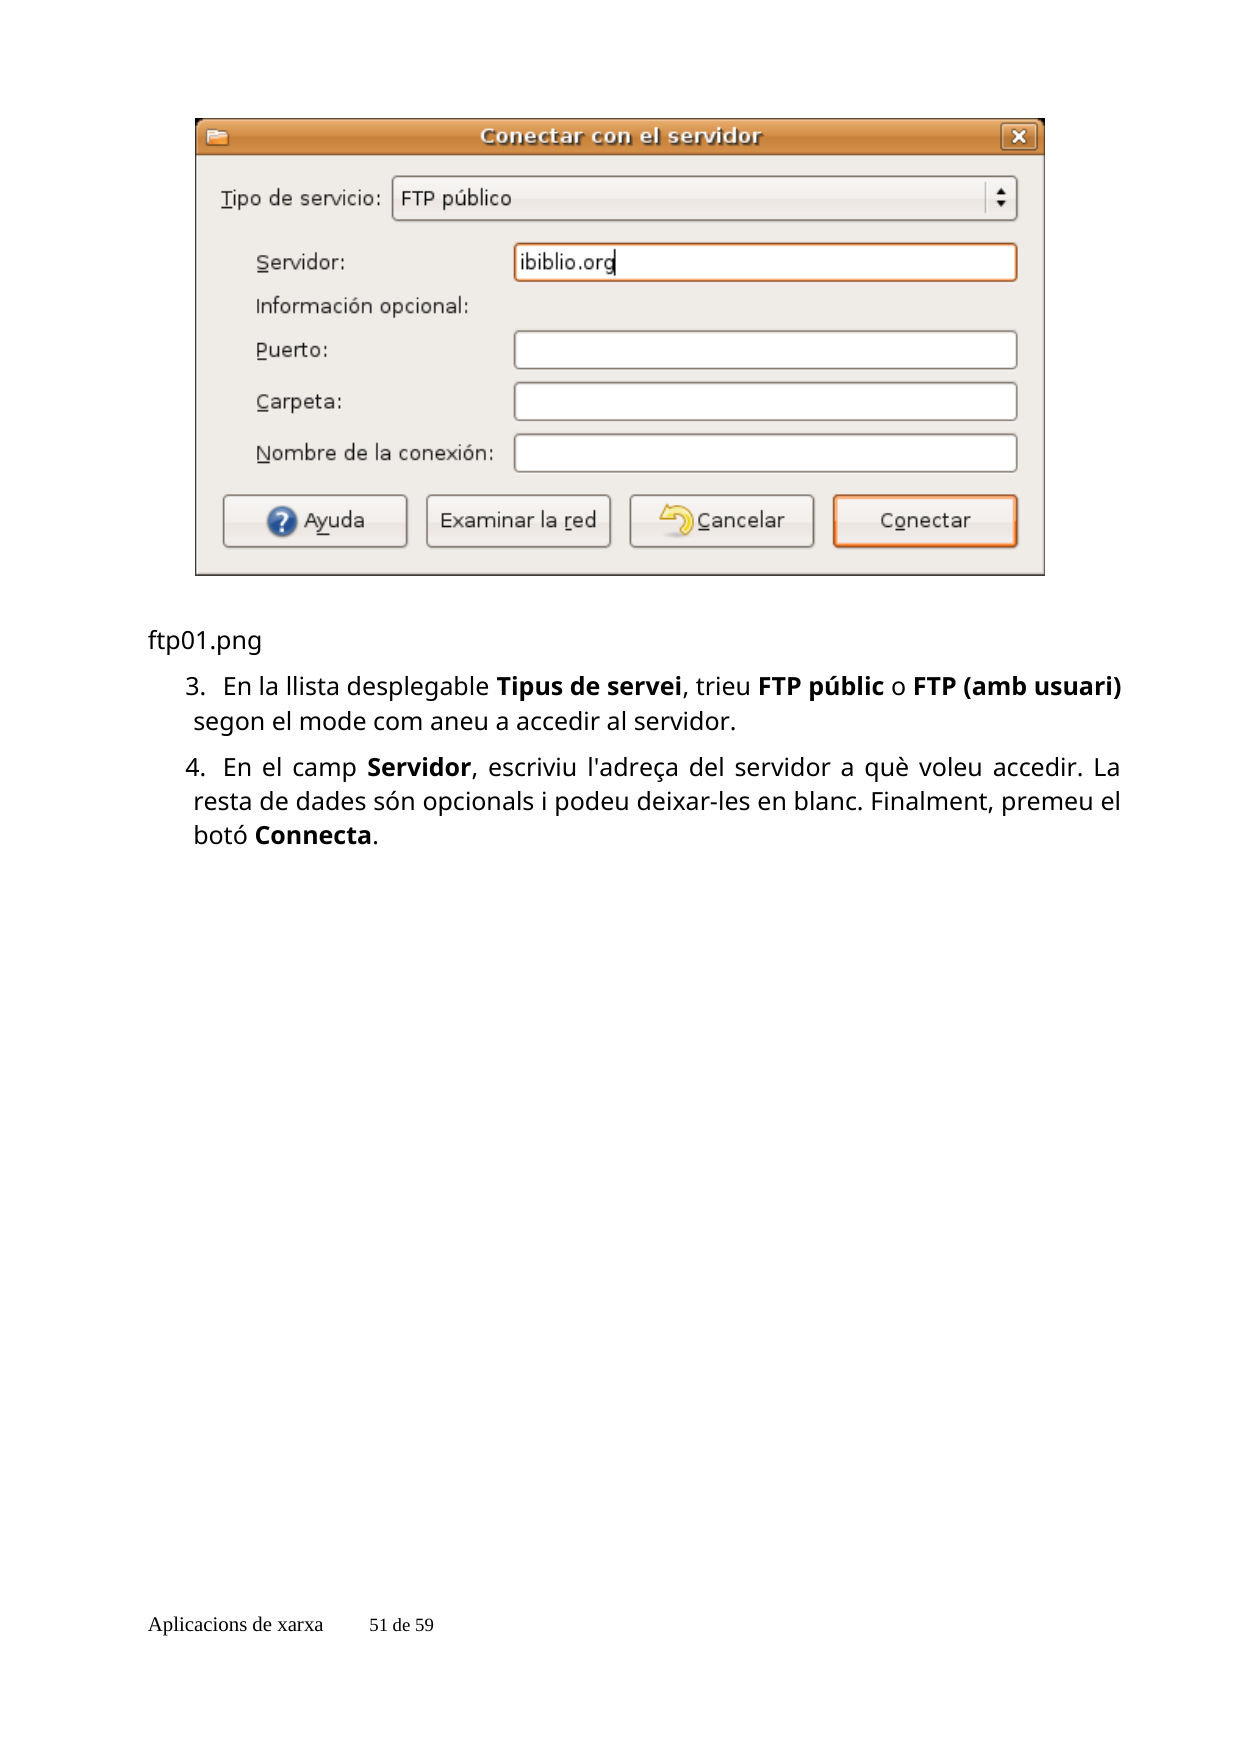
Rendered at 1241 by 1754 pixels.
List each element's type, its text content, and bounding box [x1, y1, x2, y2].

text ftp01.png [118, 622, 1122, 657]
list En el camp Servidor, escriviu l'adreça del servidor a què voleu accedir. La resta de dades són opcionals i podeu deixar-les en blanc. Finalment, premeu el botó Connecta. [156, 750, 1122, 852]
list En la llista desplegable Tipus de servei, trieu FTP públic o FTP (amb usuari) segon el mode com aneu a accedir al servidor. [156, 669, 1122, 737]
picture [195, 118, 1045, 576]
